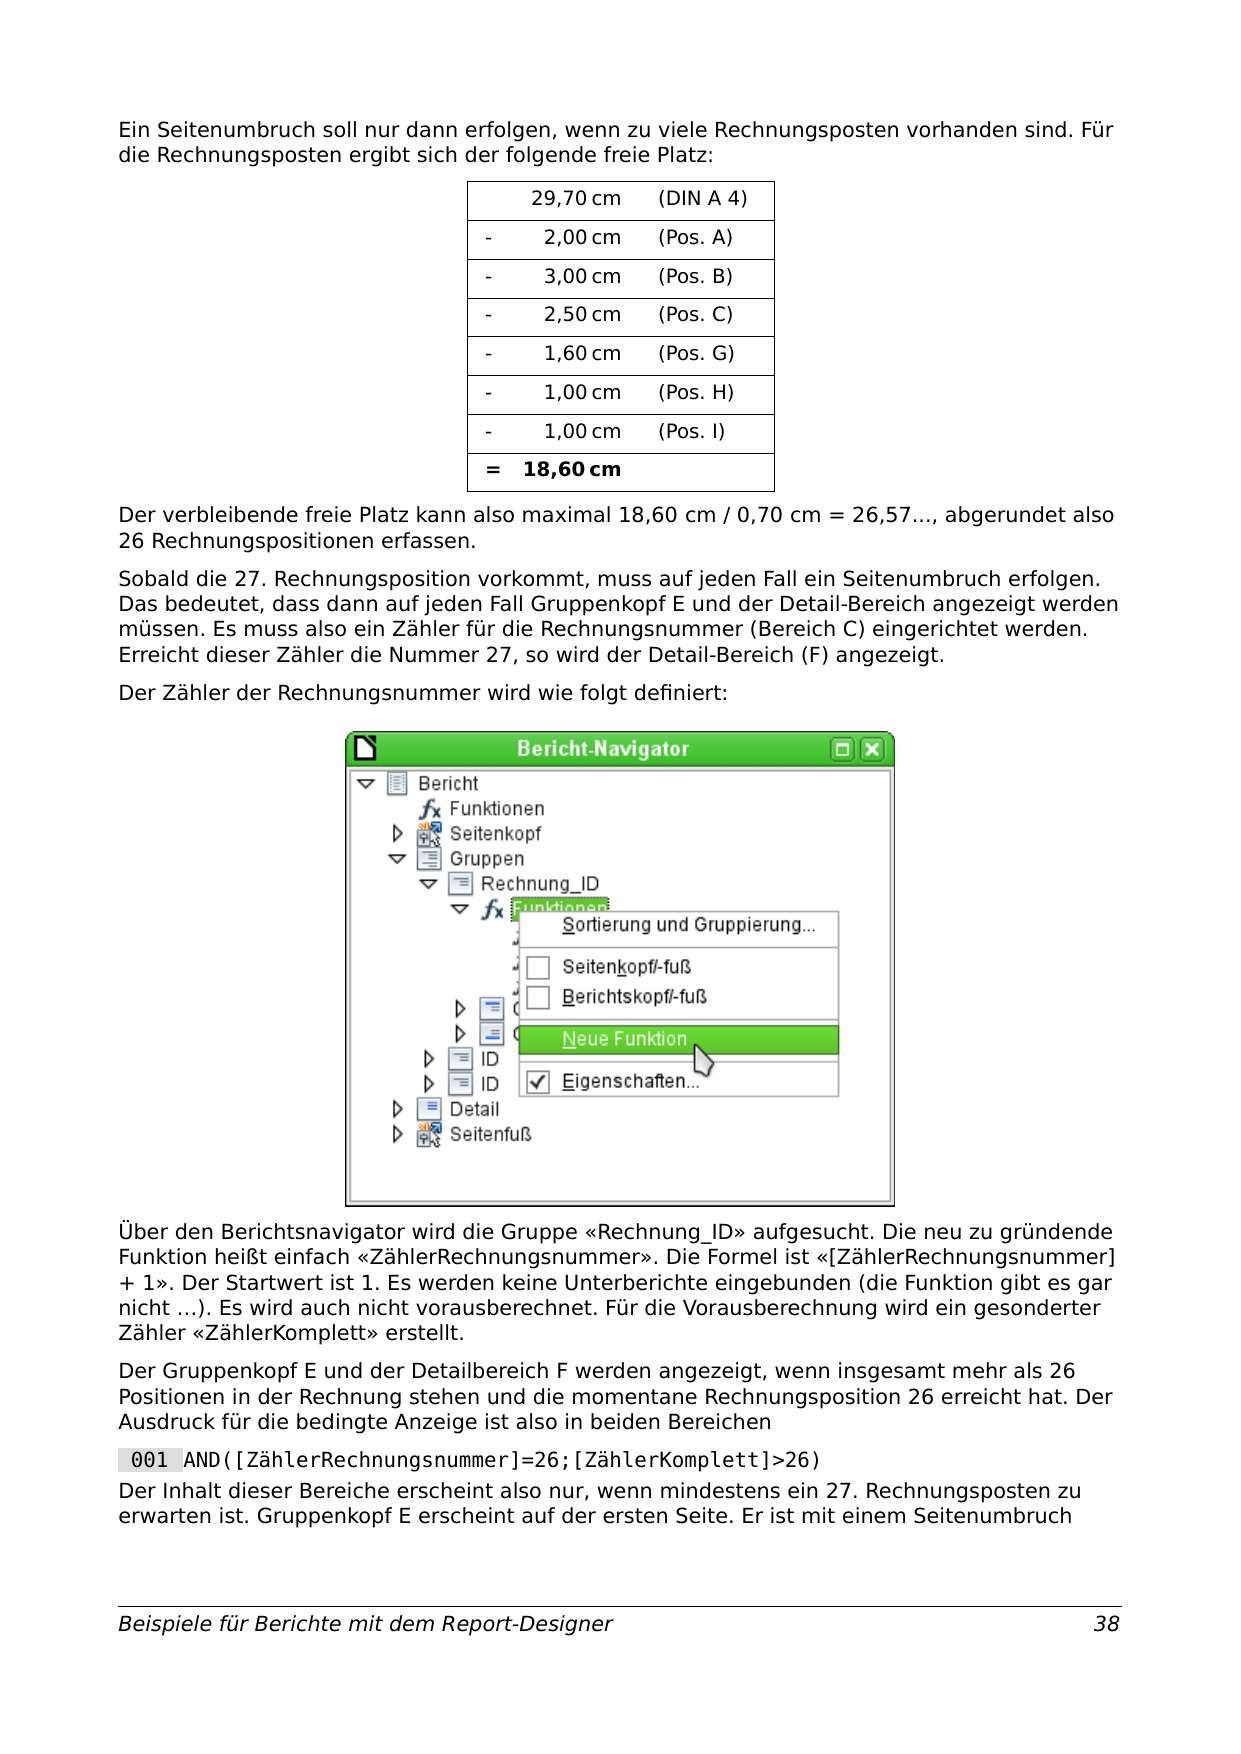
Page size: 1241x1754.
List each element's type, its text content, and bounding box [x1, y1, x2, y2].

table_cell 1,00 cm [503, 376, 640, 414]
table_cell - [468, 376, 503, 414]
text Über den Berichtsnavigator wird die Gruppe «Rechnung_ID» aufgesucht. Die neu zu gründende Funktion heißt einfach «ZählerRechnungsnummer». Die Formel ist «[ZählerRechnungsnummer] + 1». Der Startwert ist 1. Es werden keine Unterberichte eingebunden (die Funktion gibt es gar nicht …). Es wird auch nicht vorausberechnet. Für die Vorausberechnung wird ein gesonderter Zähler «ZählerKomplett» erstellt. [118, 1220, 1122, 1346]
table_cell - [468, 337, 503, 375]
table_cell 2,00 cm [503, 221, 640, 259]
table_cell - [468, 415, 503, 453]
text Der Zähler der Rechnungsnummer wird wie folgt definiert: [118, 681, 1122, 705]
table_cell 1,60 cm [503, 337, 640, 375]
table_cell (Pos. G) [640, 337, 774, 375]
table_header (DIN A 4) [640, 182, 774, 220]
table_cell (Pos. C) [640, 299, 774, 336]
table_cell 18,60 cm [503, 454, 640, 491]
table_cell = [468, 454, 503, 491]
table_cell 2,50 cm [503, 299, 640, 336]
table_cell - [468, 221, 503, 259]
table_cell (Pos. I) [640, 415, 774, 453]
table_cell (Pos. H) [640, 376, 774, 414]
list AND([ZählerRechnungsnummer]=26;[ZählerKomplett]>26) [183, 1448, 1122, 1472]
table_cell - [468, 299, 503, 336]
table_cell (Pos. B) [640, 260, 774, 298]
text Der verbleibende freie Platz kann also maximal 18,60 cm / 0,70 cm = 26,57..., abgerundet also 26 Rechnungspositionen erfassen. [118, 503, 1122, 553]
table_cell 3,00 cm [503, 260, 640, 298]
table_cell - [468, 260, 503, 298]
text Ein Seitenumbruch soll nur dann erfolgen, wenn zu viele Rechnungsposten vorhanden sind. Für die Rechnungsposten ergibt sich der folgende freie Platz: [118, 118, 1122, 168]
table_cell (Pos. A) [640, 221, 774, 259]
table_header [468, 182, 503, 220]
picture [345, 731, 895, 1207]
table_header 29,70 cm [503, 182, 640, 220]
table_cell [640, 454, 774, 491]
text Sobald die 27. Rechnungsposition vorkommt, muss auf jeden Fall ein Seitenumbruch erfolgen. Das bedeutet, dass dann auf jeden Fall Gruppenkopf E und der Detail-Bereich angezeigt werden müssen. Es muss also ein Zähler für die Rechnungsnummer (Bereich C) eingerichtet werden. Erreicht dieser Zähler die Nummer 27, so wird der Detail-Bereich (F) angezeigt. [118, 567, 1122, 667]
text Der Gruppenkopf E und der Detailbereich F werden angezeigt, wenn insgesamt mehr als 26 Positionen in der Rechnung stehen und die momentane Rechnungsposition 26 erreicht hat. Der Ausdruck für die bedingte Anzeige ist also in beiden Bereichen [118, 1359, 1122, 1434]
text Der Inhalt dieser Bereiche erscheint also nur, wenn mindestens ein 27. Rechnungsposten zu erwarten ist. Gruppenkopf E erscheint auf der ersten Seite. Er ist mit einem Seitenumbruch [118, 1479, 1122, 1528]
table_cell 1,00 cm [503, 415, 640, 453]
